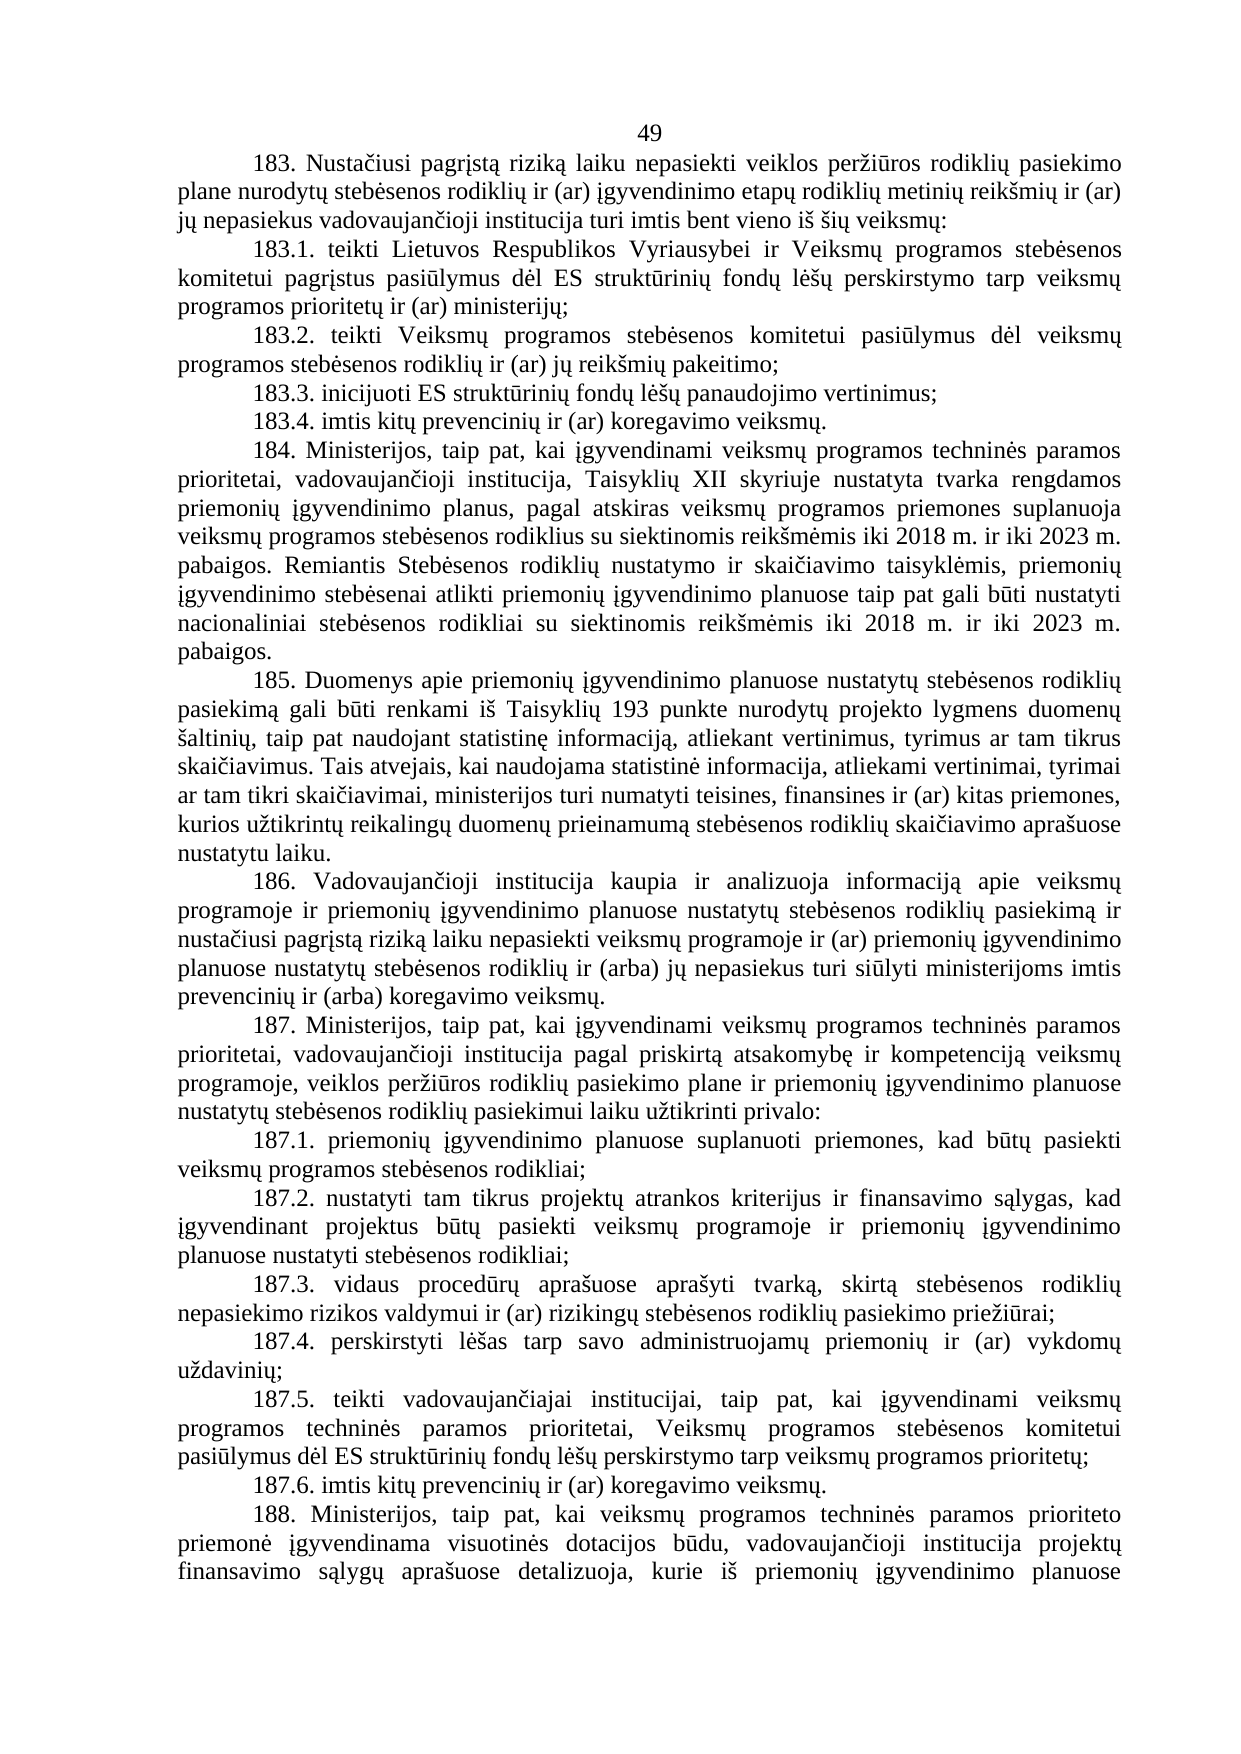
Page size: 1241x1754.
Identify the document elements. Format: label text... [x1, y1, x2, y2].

text 187.3. vidaus procedūrų aprašuose aprašyti tvarką, skirtą stebėsenos rodiklių nepasiekimo rizikos valdymui ir (ar) rizikingų stebėsenos rodiklių pasiekimo priežiūrai; [177, 1269, 1122, 1326]
text 187.6. imtis kitų prevencinių ir (ar) koregavimo veiksmų. [177, 1470, 1122, 1499]
text 185. Duomenys apie priemonių įgyvendinimo planuose nustatytų stebėsenos rodiklių pasiekimą gali būti renkami iš Taisyklių 193 punkte nurodytų projekto lygmens duomenų šaltinių, taip pat naudojant statistinę informaciją, atliekant vertinimus, tyrimus ar tam tikrus skaičiavimus. Tais atvejais, kai naudojama statistinė informacija, atliekami vertinimai, tyrimai ar tam tikri skaičiavimai, ministerijos turi numatyti teisines, finansines ir (ar) kitas priemones, kurios užtikrintų reikalingų duomenų prieinamumą stebėsenos rodiklių skaičiavimo aprašuose nustatytu laiku. [177, 665, 1122, 866]
text 183. Nustačiusi pagrįstą riziką laiku nepasiekti veiklos peržiūros rodiklių pasiekimo plane nurodytų stebėsenos rodiklių ir (ar) įgyvendinimo etapų rodiklių metinių reikšmių ir (ar) jų nepasiekus vadovaujančioji institucija turi imtis bent vieno iš šių veiksmų: [177, 148, 1122, 234]
text 187. Ministerijos, taip pat, kai įgyvendinami veiksmų programos techninės paramos prioritetai, vadovaujančioji institucija pagal priskirtą atsakomybę ir kompetenciją veiksmų programoje, veiklos peržiūros rodiklių pasiekimo plane ir priemonių įgyvendinimo planuose nustatytų stebėsenos rodiklių pasiekimui laiku užtikrinti privalo: [177, 1010, 1122, 1125]
text 186. Vadovaujančioji institucija kaupia ir analizuoja informaciją apie veiksmų programoje ir priemonių įgyvendinimo planuose nustatytų stebėsenos rodiklių pasiekimą ir nustačiusi pagrįstą riziką laiku nepasiekti veiksmų programoje ir (ar) priemonių įgyvendinimo planuose nustatytų stebėsenos rodiklių ir (arba) jų nepasiekus turi siūlyti ministerijoms imtis prevencinių ir (arba) koregavimo veiksmų. [177, 866, 1122, 1010]
text 184. Ministerijos, taip pat, kai įgyvendinami veiksmų programos techninės paramos prioritetai, vadovaujančioji institucija, Taisyklių XII skyriuje nustatyta tvarka rengdamos priemonių įgyvendinimo planus, pagal atskiras veiksmų programos priemones suplanuoja veiksmų programos stebėsenos rodiklius su siektinomis reikšmėmis iki 2018 m. ir iki 2023 m. pabaigos. Remiantis Stebėsenos rodiklių nustatymo ir skaičiavimo taisyklėmis, priemonių įgyvendinimo stebėsenai atlikti priemonių įgyvendinimo planuose taip pat gali būti nustatyti nacionaliniai stebėsenos rodikliai su siektinomis reikšmėmis iki 2018 m. ir iki 2023 m. pabaigos. [177, 435, 1122, 665]
text 183.2. teikti Veiksmų programos stebėsenos komitetui pasiūlymus dėl veiksmų programos stebėsenos rodiklių ir (ar) jų reikšmių pakeitimo; [177, 320, 1122, 378]
text 183.1. teikti Lietuvos Respublikos Vyriausybei ir Veiksmų programos stebėsenos komitetui pagrįstus pasiūlymus dėl ES struktūrinių fondų lėšų perskirstymo tarp veiksmų programos prioritetų ir (ar) ministerijų; [177, 234, 1122, 320]
text 187.5. teikti vadovaujančiajai institucijai, taip pat, kai įgyvendinami veiksmų programos techninės paramos prioritetai, Veiksmų programos stebėsenos komitetui pasiūlymus dėl ES struktūrinių fondų lėšų perskirstymo tarp veiksmų programos prioritetų; [177, 1384, 1122, 1470]
text 188. Ministerijos, taip pat, kai veiksmų programos techninės paramos prioriteto priemonė įgyvendinama visuotinės dotacijos būdu, vadovaujančioji institucija projektų finansavimo sąlygų aprašuose detalizuoja, kurie iš priemonių įgyvendinimo planuose [177, 1499, 1122, 1585]
text 183.3. inicijuoti ES struktūrinių fondų lėšų panaudojimo vertinimus; [177, 378, 1122, 406]
text 187.2. nustatyti tam tikrus projektų atrankos kriterijus ir finansavimo sąlygas, kad įgyvendinant projektus būtų pasiekti veiksmų programoje ir priemonių įgyvendinimo planuose nustatyti stebėsenos rodikliai; [177, 1183, 1122, 1269]
text 183.4. imtis kitų prevencinių ir (ar) koregavimo veiksmų. [177, 406, 1122, 435]
text 187.4. perskirstyti lėšas tarp savo administruojamų priemonių ir (ar) vykdomų uždavinių; [177, 1326, 1122, 1384]
text 187.1. priemonių įgyvendinimo planuose suplanuoti priemones, kad būtų pasiekti veiksmų programos stebėsenos rodikliai; [177, 1125, 1122, 1183]
